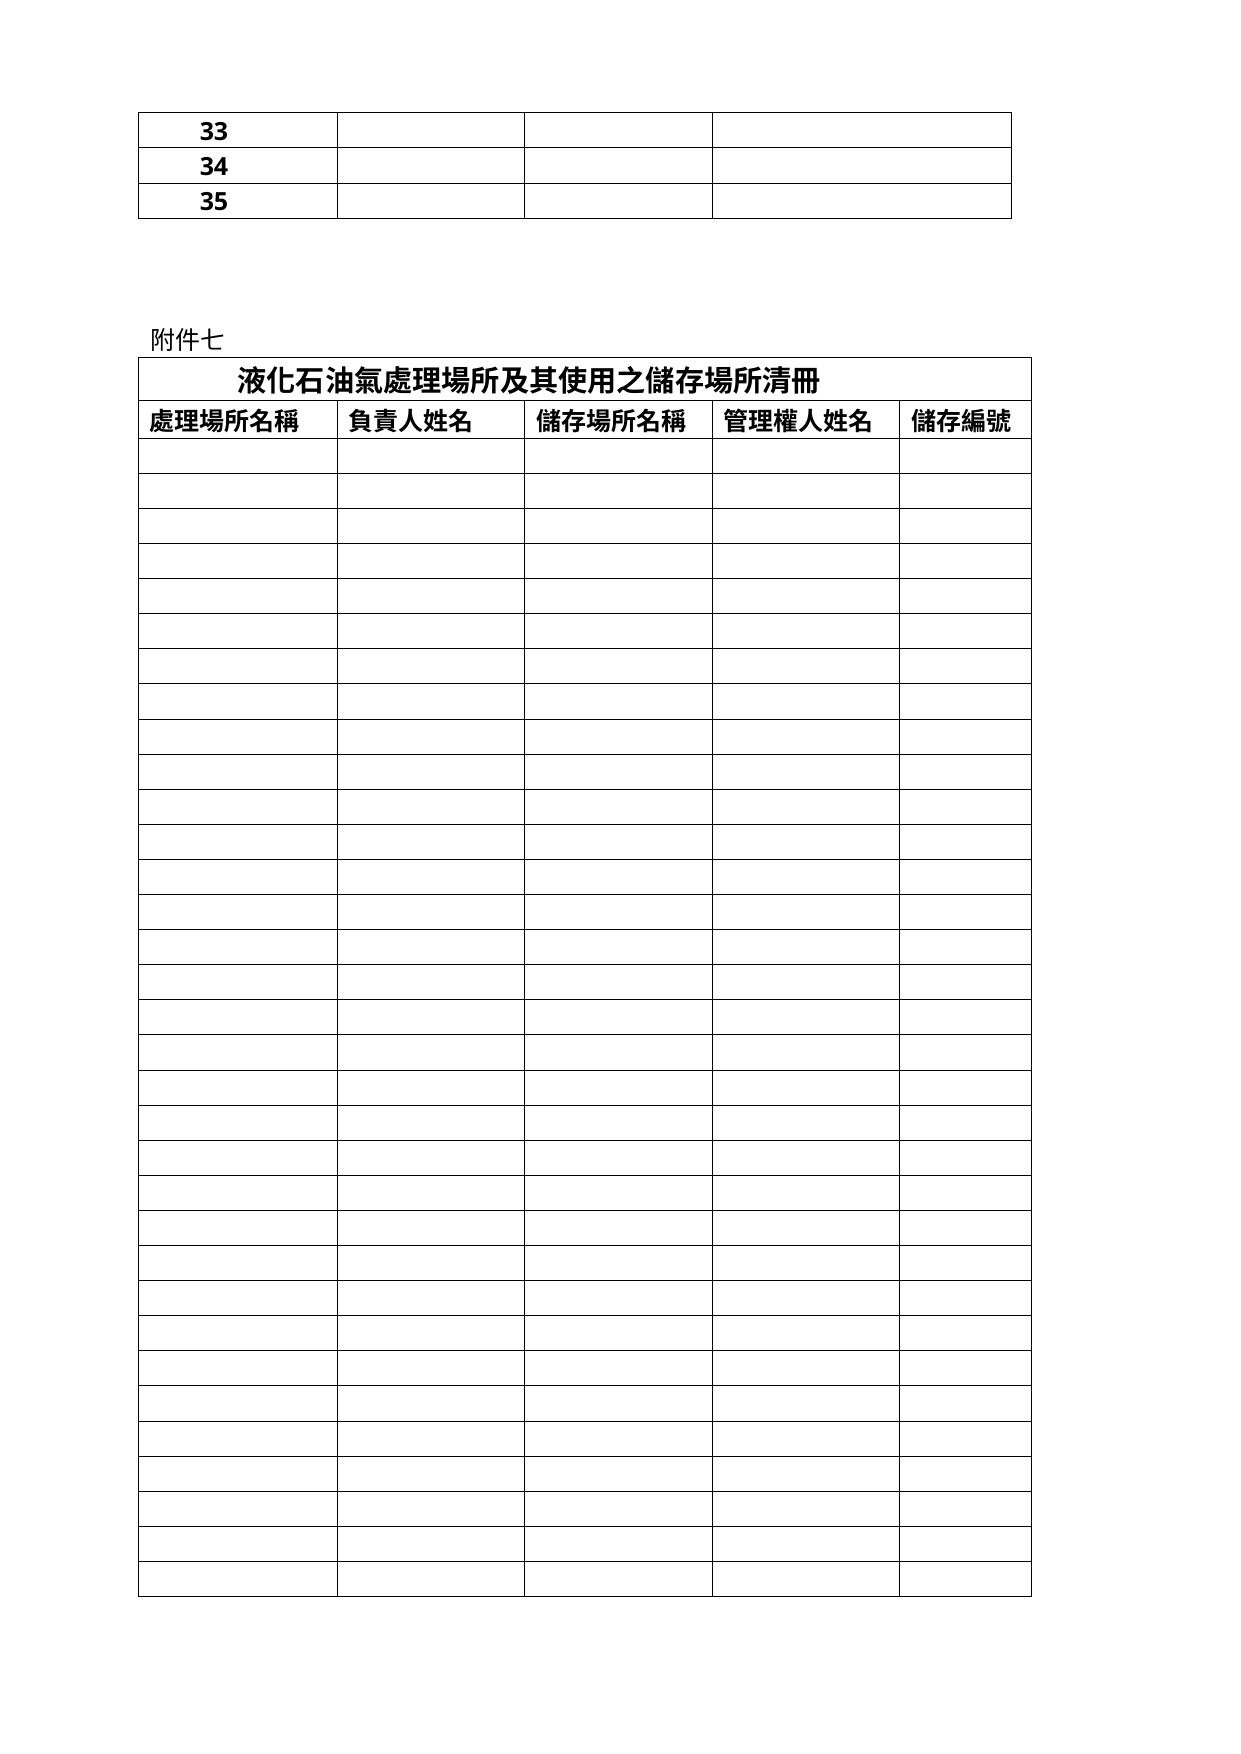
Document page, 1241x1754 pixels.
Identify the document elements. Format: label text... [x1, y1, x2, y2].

table_cell [900, 1316, 1031, 1350]
table_cell [139, 474, 337, 508]
table_cell [900, 790, 1031, 824]
table_cell 儲存編號 [900, 401, 1031, 438]
table_cell [338, 1035, 524, 1069]
table_cell [338, 1000, 524, 1034]
table_cell [338, 1422, 524, 1456]
table_cell [900, 1000, 1031, 1034]
table_cell [900, 1035, 1031, 1069]
table_cell [900, 1527, 1031, 1561]
table_cell [338, 684, 524, 718]
table_cell [139, 1562, 337, 1596]
table_cell [338, 930, 524, 964]
table_cell [338, 1457, 524, 1491]
table_cell [900, 1141, 1031, 1175]
text 附件七 [150, 321, 1128, 357]
table_cell [525, 474, 712, 508]
table_cell [900, 860, 1031, 894]
table_cell [713, 544, 899, 578]
table_cell [525, 439, 712, 473]
table_cell [338, 579, 524, 613]
table_cell [525, 684, 712, 718]
table_cell [139, 895, 337, 929]
table_cell [713, 930, 899, 964]
table_cell [525, 860, 712, 894]
table_cell [713, 755, 899, 789]
table_cell [139, 965, 337, 999]
table_cell [713, 860, 899, 894]
table_cell [713, 579, 899, 613]
table_cell [139, 1176, 337, 1210]
table_cell [525, 148, 712, 182]
table_cell [338, 1492, 524, 1526]
table_cell [338, 614, 524, 648]
table_cell [525, 965, 712, 999]
table_cell 負責人姓名 [338, 401, 524, 438]
table_cell [525, 755, 712, 789]
table_cell [713, 1000, 899, 1034]
table_cell [713, 1422, 899, 1456]
table_cell [525, 1141, 712, 1175]
table_cell [139, 614, 337, 648]
table_cell [525, 1035, 712, 1069]
table_cell [338, 790, 524, 824]
table_cell [338, 474, 524, 508]
table_cell [525, 1562, 712, 1596]
table_cell [525, 544, 712, 578]
table_cell [900, 579, 1031, 613]
table_cell [900, 439, 1031, 473]
table_cell [139, 1281, 337, 1315]
table_cell [338, 184, 524, 217]
table_cell [525, 1176, 712, 1210]
table_cell [139, 1316, 337, 1350]
table_cell [713, 965, 899, 999]
table_cell [900, 720, 1031, 753]
table_cell [525, 1492, 712, 1526]
table_cell [139, 1211, 337, 1245]
table_cell [338, 509, 524, 543]
table_cell [139, 544, 337, 578]
table_cell [139, 1527, 337, 1561]
table_cell [900, 1246, 1031, 1280]
table_cell [338, 1316, 524, 1350]
table_cell [900, 1176, 1031, 1210]
table_cell [525, 579, 712, 613]
table_cell [525, 790, 712, 824]
table_cell [525, 1246, 712, 1280]
table_cell [713, 1527, 899, 1561]
table_cell [713, 614, 899, 648]
table_cell [525, 930, 712, 964]
table_cell [525, 509, 712, 543]
table_cell [525, 1527, 712, 1561]
table_cell [900, 965, 1031, 999]
table_cell [900, 1106, 1031, 1140]
table_cell [338, 1176, 524, 1210]
table_cell [338, 1211, 524, 1245]
table_cell [525, 1457, 712, 1491]
table_cell [338, 148, 524, 182]
table_cell [713, 148, 1011, 182]
table_cell [713, 474, 899, 508]
table_cell [900, 684, 1031, 718]
table_cell [139, 579, 337, 613]
table_cell [525, 1422, 712, 1456]
table_cell [900, 474, 1031, 508]
table_cell [338, 1527, 524, 1561]
table_cell [139, 720, 337, 753]
table_cell [713, 790, 899, 824]
table_cell [338, 1562, 524, 1596]
table_cell [139, 1351, 337, 1385]
table_cell 33 [139, 113, 337, 147]
table_cell [900, 1562, 1031, 1596]
table_cell [713, 1246, 899, 1280]
table_cell 儲存場所名稱 [525, 401, 712, 438]
table_cell [525, 1351, 712, 1385]
table_cell [525, 649, 712, 683]
table_cell [139, 1071, 337, 1104]
table_cell [713, 1176, 899, 1210]
table_cell [525, 1000, 712, 1034]
table_cell [139, 439, 337, 473]
table_cell [139, 1106, 337, 1140]
table_cell [713, 649, 899, 683]
table_cell [338, 1351, 524, 1385]
table_cell [525, 1106, 712, 1140]
table_cell [713, 1035, 899, 1069]
table_cell [713, 1351, 899, 1385]
table_cell [900, 649, 1031, 683]
table_cell [713, 184, 1011, 217]
table_cell [900, 825, 1031, 859]
table_cell [713, 1562, 899, 1596]
table_cell [525, 1281, 712, 1315]
table_cell 處理場所名稱 [139, 401, 337, 438]
table_cell [525, 113, 712, 147]
table_cell [139, 649, 337, 683]
table_cell [338, 1106, 524, 1140]
table_cell [139, 1035, 337, 1069]
table_cell [525, 895, 712, 929]
table_cell [900, 614, 1031, 648]
table_cell [713, 439, 899, 473]
table_cell [525, 825, 712, 859]
table_cell [525, 1071, 712, 1104]
table_cell [713, 1457, 899, 1491]
table_cell 35 [139, 184, 337, 217]
table_cell [338, 1141, 524, 1175]
table_cell [713, 1071, 899, 1104]
table_cell [713, 1316, 899, 1350]
table_cell [900, 1422, 1031, 1456]
table_cell 34 [139, 148, 337, 182]
table_cell [139, 1246, 337, 1280]
table_cell [338, 113, 524, 147]
table_cell [139, 684, 337, 718]
table_cell 管理權人姓名 [713, 401, 899, 438]
table_cell [139, 1422, 337, 1456]
table_cell [525, 1316, 712, 1350]
table_cell [900, 895, 1031, 929]
table_cell [713, 684, 899, 718]
table_cell [900, 1386, 1031, 1421]
table_cell [338, 649, 524, 683]
table_cell [713, 1281, 899, 1315]
table_header 液化石油氣處理場所及其使用之儲存場所清冊 [139, 358, 1031, 400]
table_cell [900, 544, 1031, 578]
table_cell [713, 509, 899, 543]
table_cell [713, 895, 899, 929]
table_cell [139, 825, 337, 859]
table_cell [338, 825, 524, 859]
table_cell [139, 1457, 337, 1491]
table_cell [338, 1386, 524, 1421]
table_cell [139, 860, 337, 894]
table_cell [338, 1071, 524, 1104]
table_cell [900, 1492, 1031, 1526]
table_cell [900, 1351, 1031, 1385]
table_cell [338, 544, 524, 578]
table_cell [338, 1281, 524, 1315]
table_cell [338, 860, 524, 894]
table_cell [525, 184, 712, 217]
table_cell [713, 1386, 899, 1421]
table_cell [139, 790, 337, 824]
table_cell [525, 1211, 712, 1245]
table_cell [713, 1211, 899, 1245]
table_cell [139, 1386, 337, 1421]
table_cell [900, 1281, 1031, 1315]
table_cell [338, 755, 524, 789]
table_cell [713, 113, 1011, 147]
table_cell [900, 930, 1031, 964]
table_cell [900, 755, 1031, 789]
table_cell [713, 1492, 899, 1526]
table_cell [713, 1106, 899, 1140]
table_cell [525, 720, 712, 753]
table_cell [338, 439, 524, 473]
table_cell [900, 1457, 1031, 1491]
table_cell [900, 509, 1031, 543]
table_cell [713, 825, 899, 859]
table_cell [338, 895, 524, 929]
table_cell [139, 1492, 337, 1526]
table_cell [139, 755, 337, 789]
table_cell [338, 965, 524, 999]
table_cell [338, 720, 524, 753]
table_cell [139, 930, 337, 964]
table_cell [900, 1211, 1031, 1245]
table_cell [139, 509, 337, 543]
table_cell [139, 1141, 337, 1175]
table_cell [713, 720, 899, 753]
table_cell [525, 1386, 712, 1421]
table_cell [338, 1246, 524, 1280]
table_cell [713, 1141, 899, 1175]
table_cell [900, 1071, 1031, 1104]
table_cell [525, 614, 712, 648]
table_cell [139, 1000, 337, 1034]
